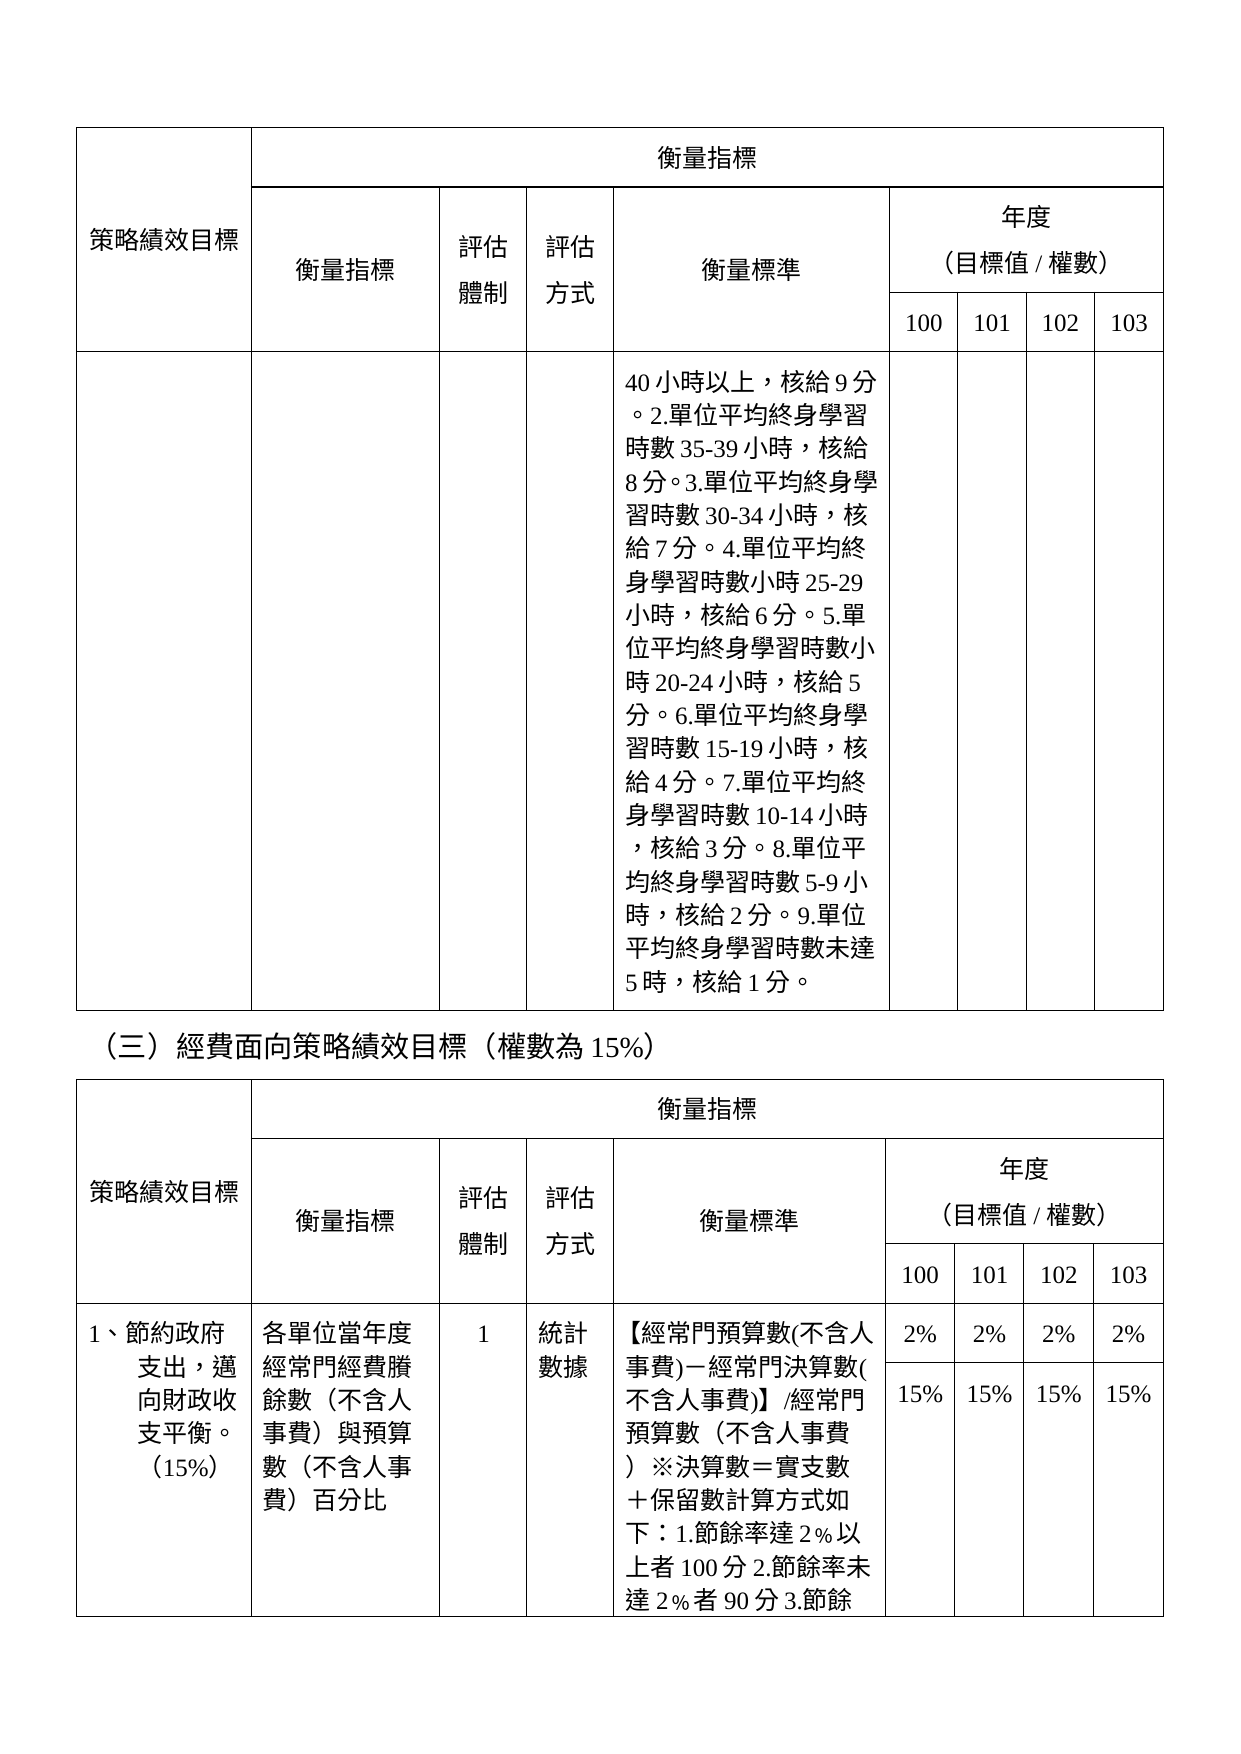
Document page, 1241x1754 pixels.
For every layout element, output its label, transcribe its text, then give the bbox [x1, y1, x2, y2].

table_cell 101 [955, 1244, 1023, 1303]
table_cell 評估 方式 [527, 1139, 613, 1303]
table_cell [890, 352, 957, 1010]
table_cell 15% [955, 1363, 1023, 1616]
table_header 衡量指標 [252, 128, 1163, 186]
table_cell [1095, 352, 1163, 1010]
table_header 策略績效目標 [77, 128, 251, 351]
table_cell 年度 （目標值 / 權數） [886, 1139, 1163, 1243]
table_cell [958, 352, 1026, 1010]
table_cell 102 [1027, 293, 1094, 351]
table_cell [252, 352, 439, 1010]
table_cell 衡量指標 [252, 1139, 439, 1303]
table_cell [1027, 352, 1094, 1010]
table_cell [527, 352, 613, 1010]
table_cell 衡量標準 [614, 188, 889, 351]
table_cell 衡量指標 [252, 188, 439, 351]
table_cell 100 [890, 293, 957, 351]
table_cell 1 [440, 1304, 526, 1616]
table_cell 101 [958, 293, 1026, 351]
table_cell 40小時以上，核給9分。2.單位平均終身學習時數35-39小時，核給8分。3.單位平均終身學習時數30-34小時，核給7分。4.單位平均終身學習時數小時25-29小時，核給6分。5.單位平均終身學習時數小時20-24小時，核給5分。6.單位平均終身學習時數15-19小時，核給4分。7.單位平均終身學習時數10-14小時，核給3分。8.單位平均終身學習時數5-9小時，核給2分。9.單位平均終身學習時數未達5時，核給1分。 [614, 352, 889, 1010]
table_cell 103 [1094, 1244, 1163, 1303]
table_cell 15% [886, 1363, 954, 1616]
table_cell 103 [1095, 293, 1163, 351]
table_cell [440, 352, 526, 1010]
table_header 衡量指標 [252, 1080, 1163, 1138]
text （三）經費面向策略績效目標（權數為15%） [88, 1024, 1152, 1066]
table_cell 2% [1094, 1304, 1163, 1362]
table_cell 15% [1024, 1363, 1093, 1616]
table_cell 評估 體制 [440, 1139, 526, 1303]
table_cell 2% [955, 1304, 1023, 1362]
table_cell 衡量標準 [614, 1139, 885, 1303]
table_cell 評估 方式 [527, 188, 613, 351]
table_cell 各單位當年度經常門經費賸餘數（不含人事費）與預算數（不含人事費）百分比 [252, 1304, 439, 1616]
table_cell 2% [886, 1304, 954, 1362]
table_header 策略績效目標 [77, 1080, 251, 1303]
table_cell 102 [1024, 1244, 1093, 1303]
table_cell 2% [1024, 1304, 1093, 1362]
table_cell 100 [886, 1244, 954, 1303]
table_cell [77, 352, 251, 1010]
table_cell 15% [1094, 1363, 1163, 1616]
table_cell 統計數據 [527, 1304, 613, 1616]
table_cell 年度 （目標值 / 權數） [890, 188, 1163, 292]
table_cell 評估 體制 [440, 188, 526, 351]
table_cell 【經常門預算數(不含人事費)－經常門決算數(不含人事費)】/經常門預算數（不含人事費）※決算數＝實支數＋保留數計算方式如下：1.節餘率達2﹪以上者100分2.節餘率未達 2﹪者 90分3.節餘 [614, 1304, 885, 1616]
table_cell 節約政府支出，邁向財政收支平衡。（15%） [77, 1304, 251, 1616]
